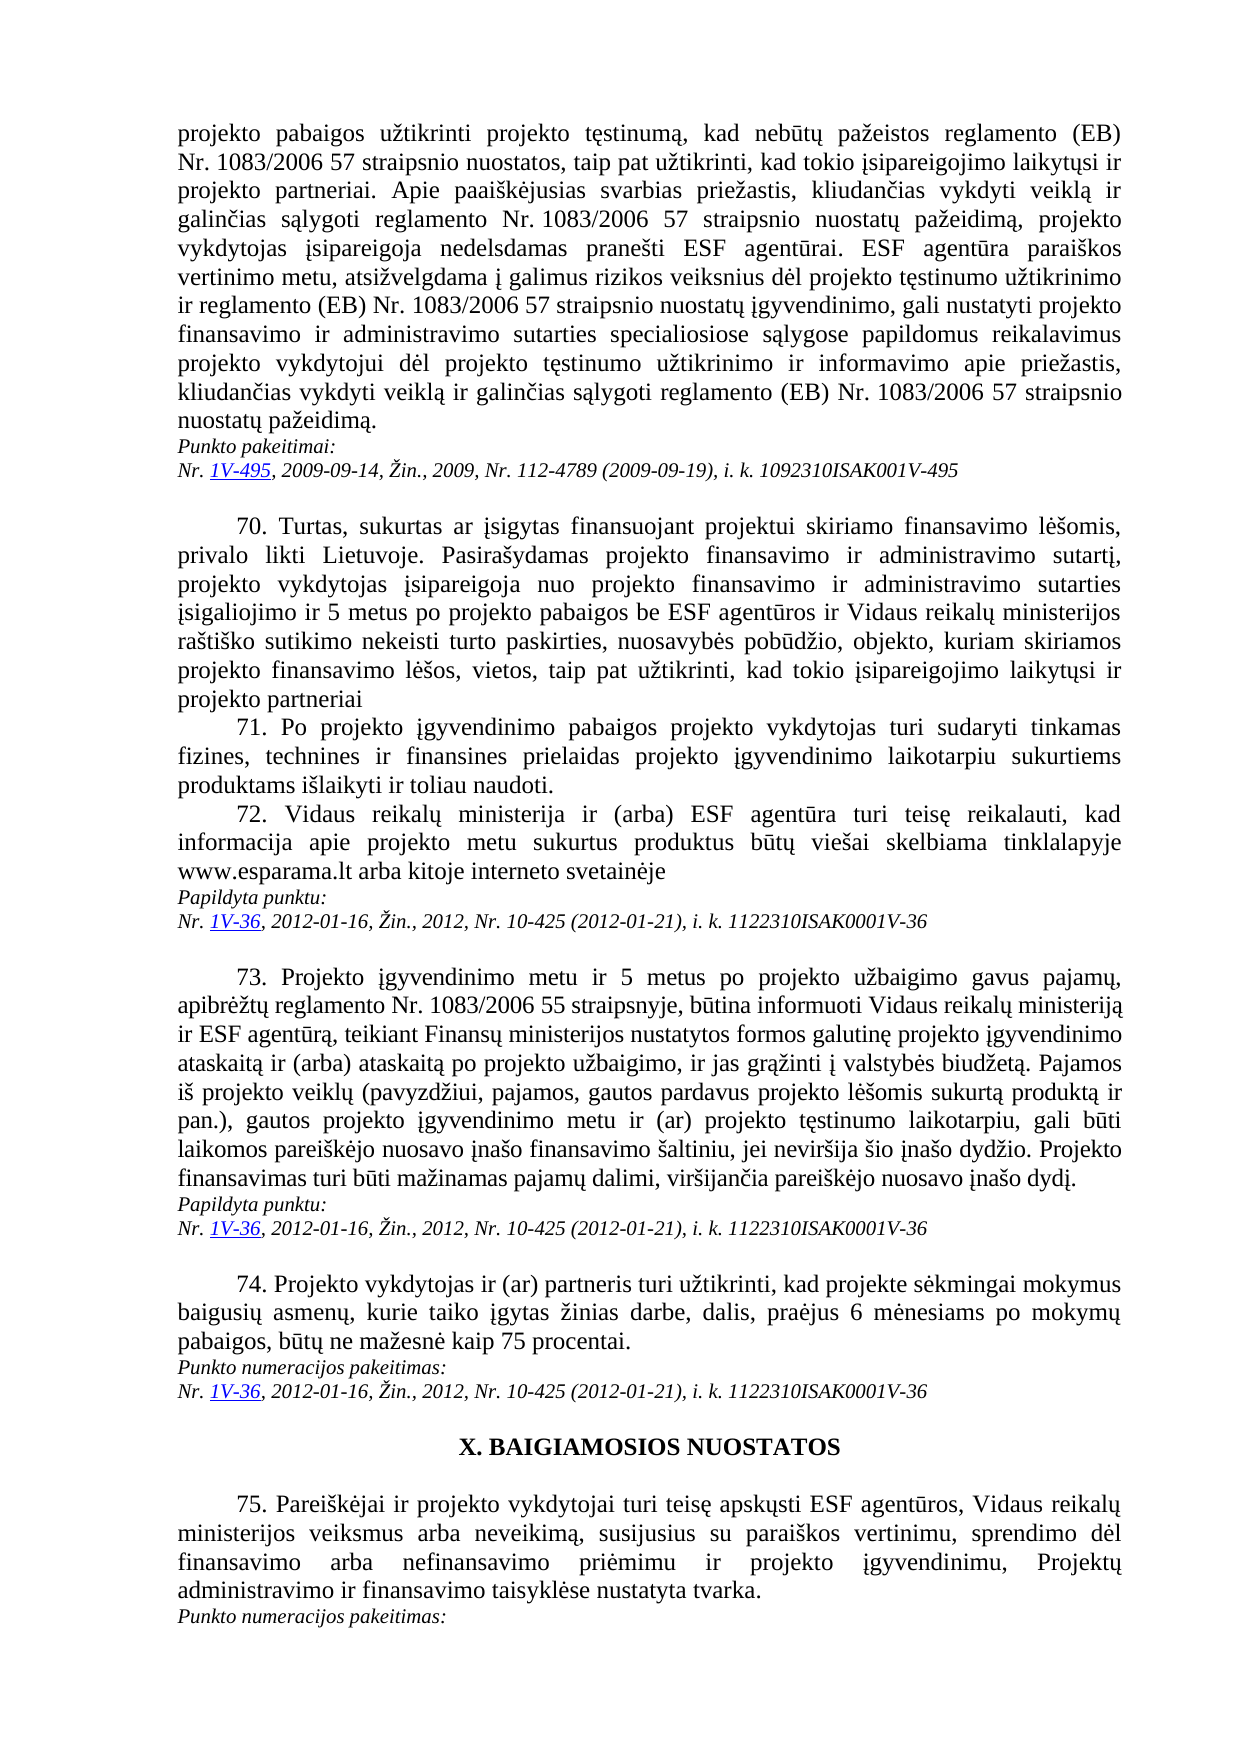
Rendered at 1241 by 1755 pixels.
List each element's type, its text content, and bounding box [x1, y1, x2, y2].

text 75. Pareiškėjai ir projekto vykdytojai turi teisę apskųsti ESF agentūros, Vidaus reikalų ministerijos veiksmus arba neveikimą, susijusius su paraiškos vertinimu, sprendimo dėl finansavimo arba nefinansavimo priėmimu ir projekto įgyvendinimu, Projektų administravimo ir finansavimo taisyklėse nustatyta tvarka. [177, 1489, 1122, 1604]
text 73. Projekto įgyvendinimo metu ir 5 metus po projekto užbaigimo gavus pajamų, apibrėžtų reglamento Nr. 1083/2006 55 straipsnyje, būtina informuoti Vidaus reikalų ministeriją ir ESF agentūrą, teikiant Finansų ministerijos nustatytos formos galutinę projekto įgyvendinimo ataskaitą ir (arba) ataskaitą po projekto užbaigimo, ir jas grąžinti į valstybės biudžetą. Pajamos iš projekto veiklų (pavyzdžiui, pajamos, gautos pardavus projekto lėšomis sukurtą produktą ir pan.), gautos projekto įgyvendinimo metu ir (ar) projekto tęstinumo laikotarpiu, gali būti laikomos pareiškėjo nuosavo įnašo finansavimo šaltiniu, jei neviršija šio įnašo dydžio. Projekto finansavimas turi būti mažinamas pajamų dalimi, viršijančia pareiškėjo nuosavo įnašo dydį. [177, 962, 1122, 1192]
text Nr. 1V-36, 2012-01-16, Žin., 2012, Nr. 10-425 (2012-01-21), i. k. 1122310ISAK0001V-36 [177, 1379, 1122, 1403]
text projekto pabaigos užtikrinti projekto tęstinumą, kad nebūtų pažeistos reglamento (EB) Nr. 1083/2006 57 straipsnio nuostatos, taip pat užtikrinti, kad tokio įsipareigojimo laikytųsi ir projekto partneriai. Apie paaiškėjusias svarbias priežastis, kliudančias vykdyti veiklą ir galinčias sąlygoti reglamento Nr. 1083/2006 57 straipsnio nuostatų pažeidimą, projekto vykdytojas įsipareigoja nedelsdamas pranešti ESF agentūrai. ESF agentūra paraiškos vertinimo metu, atsižvelgdama į galimus rizikos veiksnius dėl projekto tęstinumo užtikrinimo ir reglamento (EB) Nr. 1083/2006 57 straipsnio nuostatų įgyvendinimo, gali nustatyti projekto finansavimo ir administravimo sutarties specialiosiose sąlygose papildomus reikalavimus projekto vykdytojui dėl projekto tęstinumo užtikrinimo ir informavimo apie priežastis, kliudančias vykdyti veiklą ir galinčias sąlygoti reglamento (EB) Nr. 1083/2006 57 straipsnio nuostatų pažeidimą. [177, 118, 1122, 434]
text 70. Turtas, sukurtas ar įsigytas finansuojant projektui skiriamo finansavimo lėšomis, privalo likti Lietuvoje. Pasirašydamas projekto finansavimo ir administravimo sutartį, projekto vykdytojas įsipareigoja nuo projekto finansavimo ir administravimo sutarties įsigaliojimo ir 5 metus po projekto pabaigos be ESF agentūros ir Vidaus reikalų ministerijos raštiško sutikimo nekeisti turto paskirties, nuosavybės pobūdžio, objekto, kuriam skiriamos projekto finansavimo lėšos, vietos, taip pat užtikrinti, kad tokio įsipareigojimo laikytųsi ir projekto partneriai [177, 511, 1122, 712]
text Papildyta punktu: [177, 885, 1122, 909]
text Nr. 1V-36, 2012-01-16, Žin., 2012, Nr. 10-425 (2012-01-21), i. k. 1122310ISAK0001V-36 [177, 1216, 1122, 1240]
text Papildyta punktu: [177, 1192, 1122, 1216]
text Punkto numeracijos pakeitimas: [177, 1604, 1122, 1628]
text Punkto numeracijos pakeitimas: [177, 1355, 1122, 1379]
text 71. Po projekto įgyvendinimo pabaigos projekto vykdytojas turi sudaryti tinkamas fizines, technines ir finansines prielaidas projekto įgyvendinimo laikotarpiu sukurtiems produktams išlaikyti ir toliau naudoti. [177, 712, 1122, 799]
text 72. Vidaus reikalų ministerija ir (arba) ESF agentūra turi teisę reikalauti, kad informacija apie projekto metu sukurtus produktus būtų viešai skelbiama tinklalapyje www.esparama.lt arba kitoje interneto svetainėje [177, 799, 1122, 885]
text Nr. 1V-495, 2009-09-14, Žin., 2009, Nr. 112-4789 (2009-09-19), i. k. 1092310ISAK001V-495 [177, 458, 1122, 482]
text X. BAIGIAMOSIOS NUOSTATOS [177, 1432, 1122, 1461]
text Punkto pakeitimai: [177, 434, 1122, 458]
text 74. Projekto vykdytojas ir (ar) partneris turi užtikrinti, kad projekte sėkmingai mokymus baigusių asmenų, kurie taiko įgytas žinias darbe, dalis, praėjus 6 mėnesiams po mokymų pabaigos, būtų ne mažesnė kaip 75 procentai. [177, 1269, 1122, 1355]
text Nr. 1V-36, 2012-01-16, Žin., 2012, Nr. 10-425 (2012-01-21), i. k. 1122310ISAK0001V-36 [177, 909, 1122, 933]
